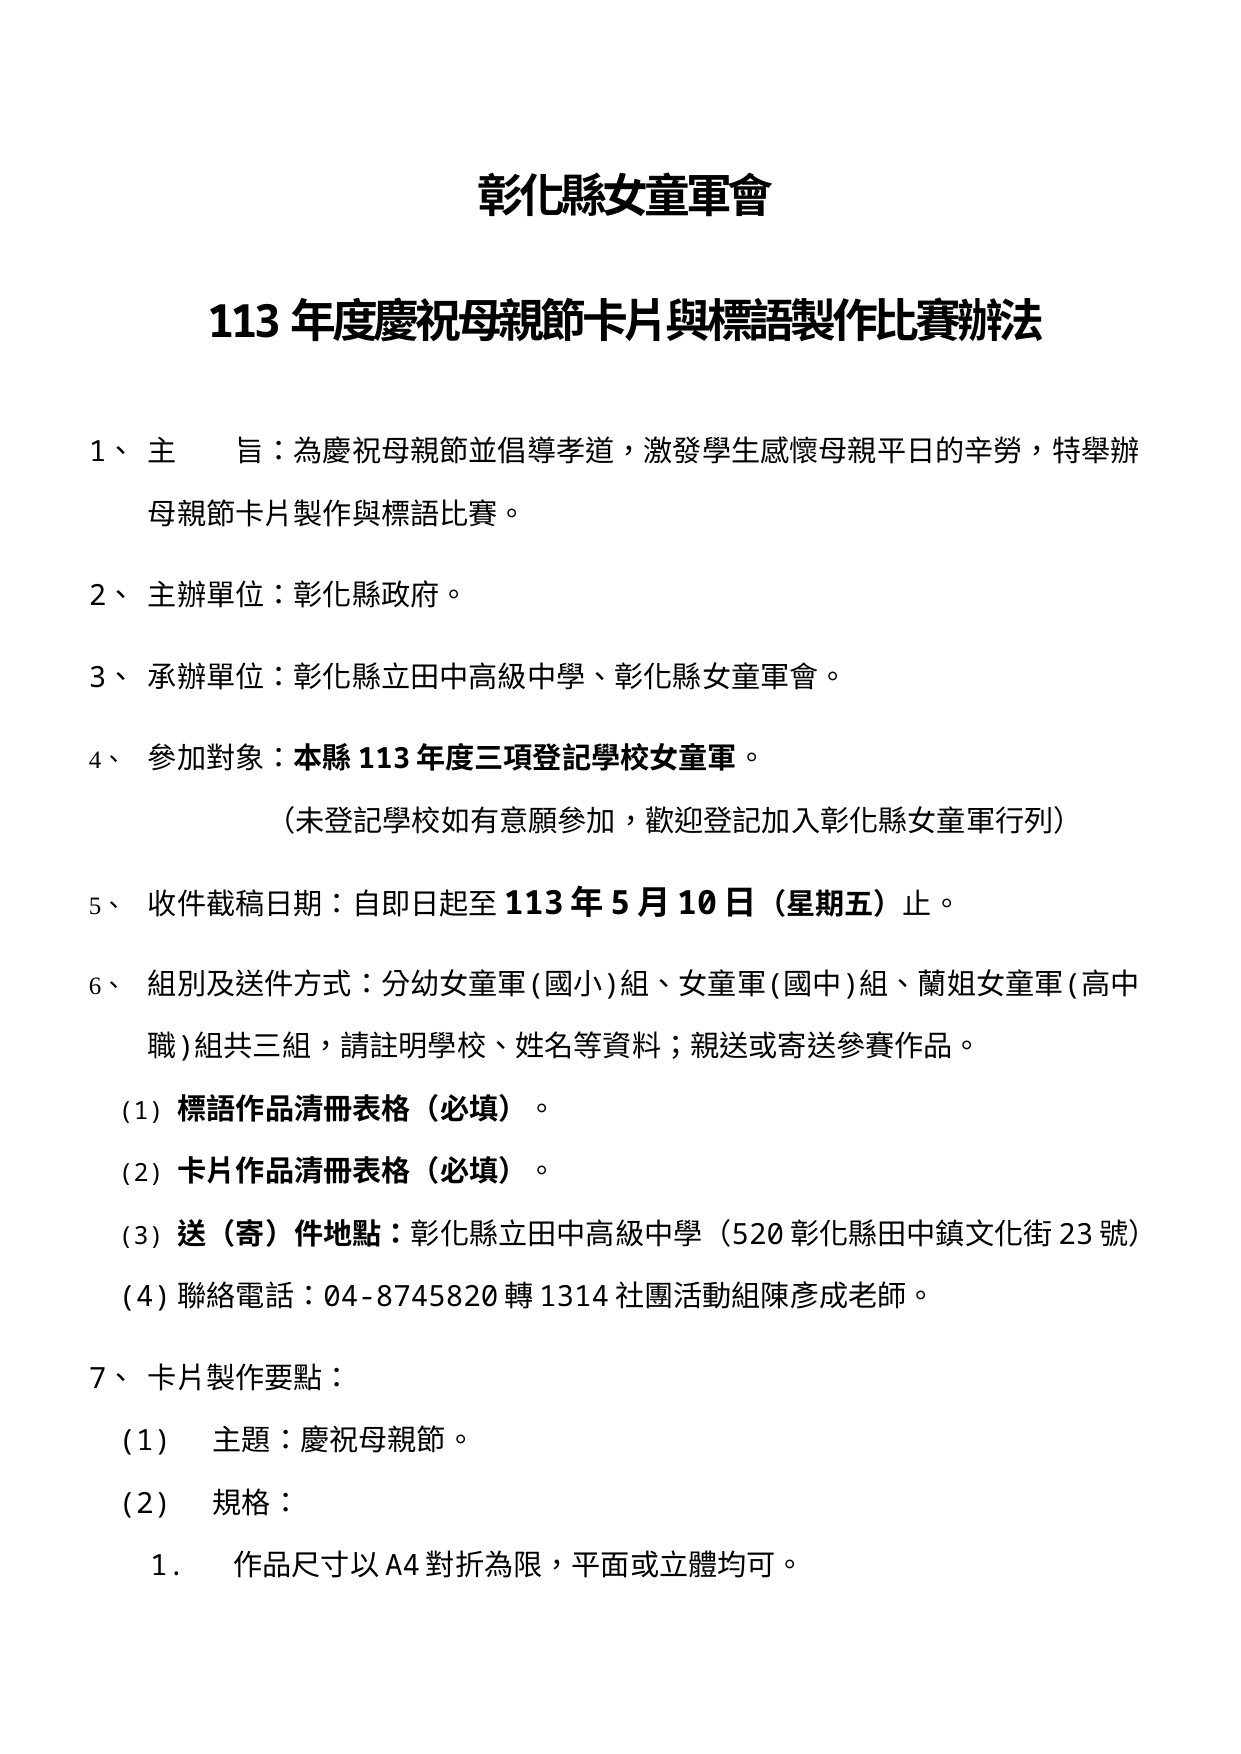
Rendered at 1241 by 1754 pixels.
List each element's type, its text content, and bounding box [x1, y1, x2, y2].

list 卡片製作要點： [89, 1334, 1167, 1396]
list 組別及送件方式：分幼女童軍(國小)組、女童軍(國中)組、蘭姐女童軍(高中職)組共三組，請註明學校、姓名等資料；親送或寄送參賽作品。 [89, 940, 1167, 1065]
text （未登記學校如有意願參加，歡迎登記加入彰化縣女童軍行列） [148, 777, 1167, 839]
list 規格： [118, 1459, 1167, 1521]
list 主辦單位：彰化縣政府。 [89, 552, 1167, 614]
text 113年度慶祝母親節卡片與標語製作比賽辦法 [89, 244, 1167, 369]
list 承辦單位：彰化縣立田中高級中學、彰化縣女童軍會。 [89, 633, 1167, 696]
list 送（寄）件地點：彰化縣立田中高級中學（520彰化縣田中鎮文化街23號） [118, 1190, 1167, 1252]
list 收件截稿日期：自即日起至113年5月10日（星期五）止。 [89, 858, 1167, 921]
list 卡片作品清冊表格（必填）。 [118, 1127, 1167, 1190]
list 參加對象：本縣113年度三項登記學校女童軍。 [89, 714, 1167, 777]
list 聯絡電話：04-8745820轉1314社團活動組陳彥成老師。 [118, 1252, 1167, 1315]
list 作品尺寸以A4對折為限，平面或立體均可。 [133, 1521, 1167, 1584]
text 彰化縣女童軍會 [89, 119, 1167, 244]
list 主 旨：為慶祝母親節並倡導孝道，激發學生感懷母親平日的辛勞，特舉辦母親節卡片製作與標語比賽。 [89, 408, 1167, 533]
list 標語作品清冊表格（必填）。 [118, 1065, 1167, 1127]
list 主題：慶祝母親節。 [118, 1396, 1167, 1459]
